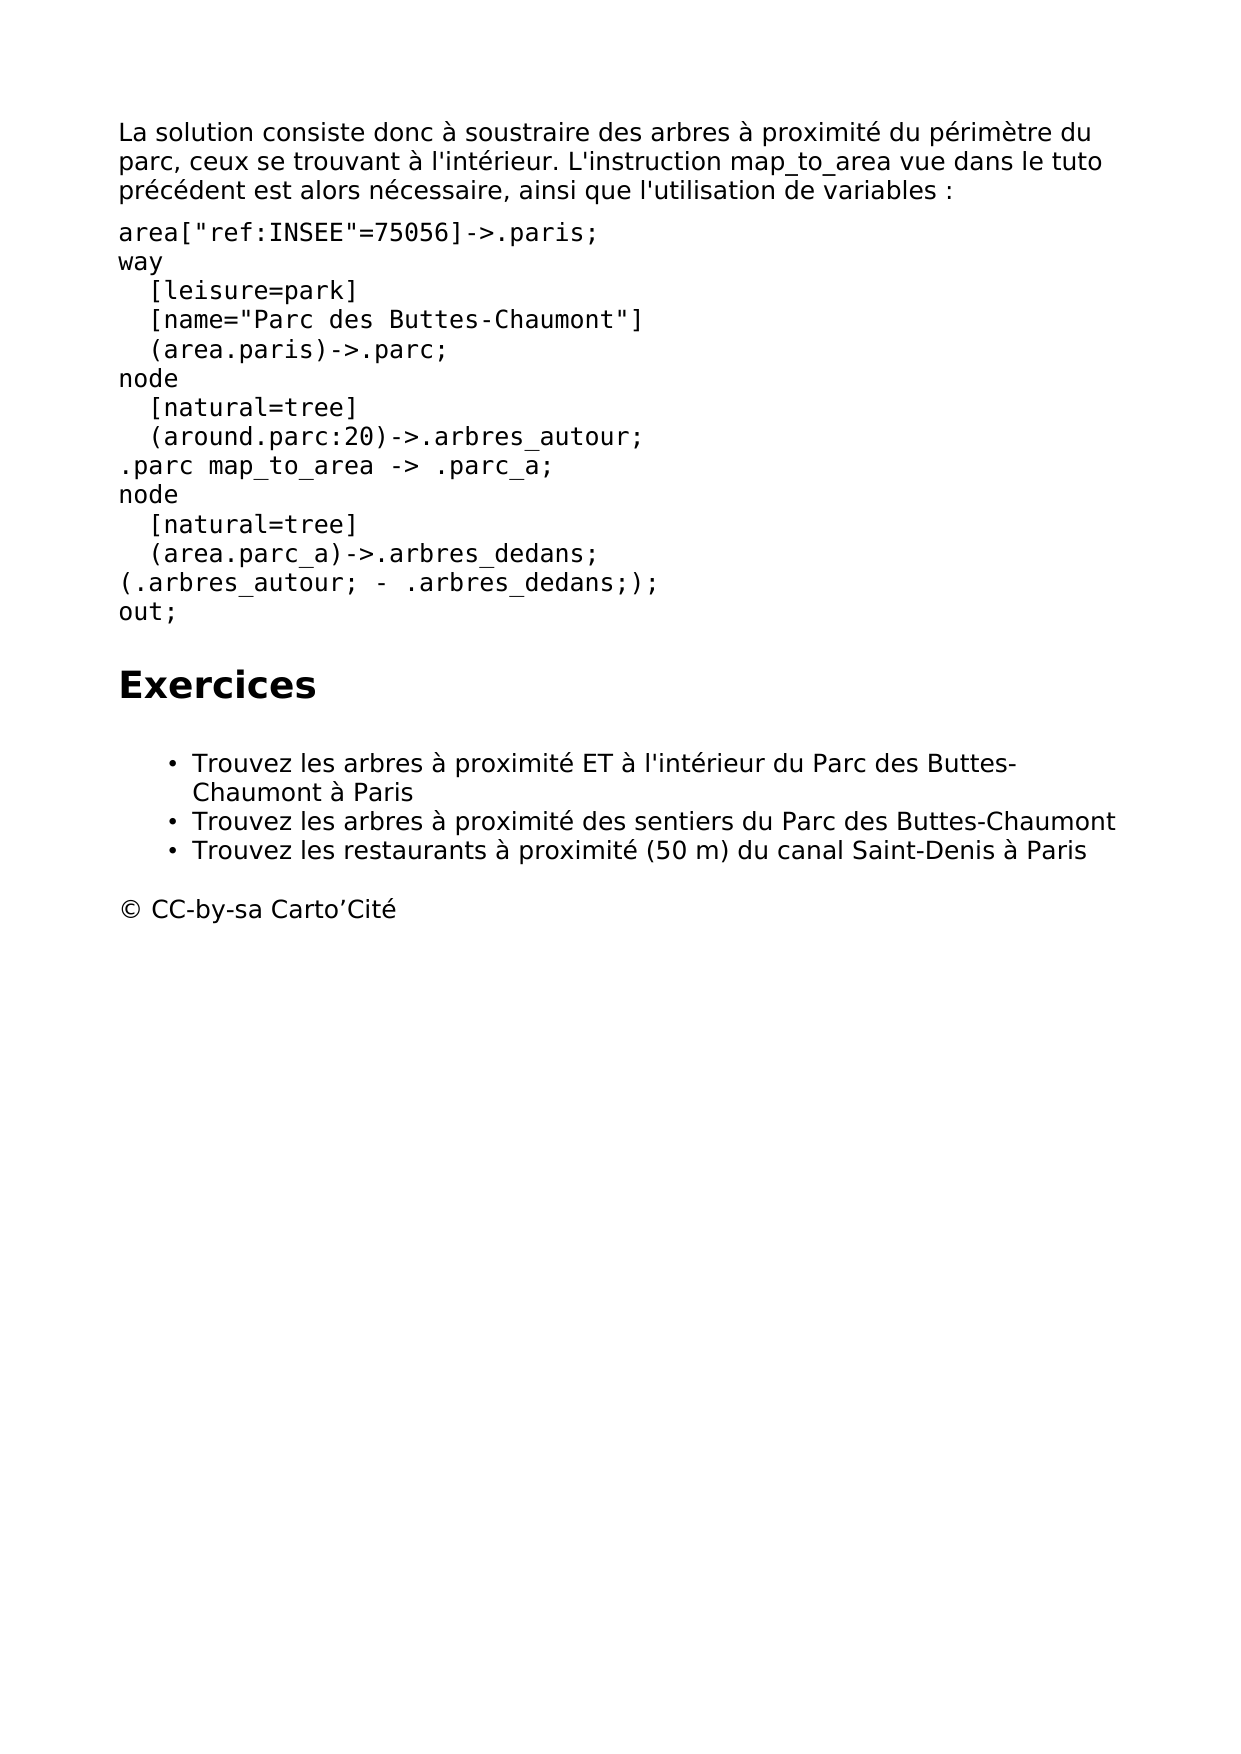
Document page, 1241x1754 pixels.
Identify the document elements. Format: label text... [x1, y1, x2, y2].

list Trouvez les restaurants à proximité (50 m) du canal Saint-Denis à Paris [177, 836, 1122, 866]
list Trouvez les arbres à proximité ET à l'intérieur du Parc des Buttes-Chaumont à Paris [177, 749, 1122, 807]
text La solution consiste donc à soustraire des arbres à proximité du périmètre du parc, ceux se trouvant à l'intérieur. L'instruction map_to_area vue dans le tuto précédent est alors nécessaire, ainsi que l'utilisation de variables : [118, 118, 1122, 206]
subtitle Exercices [118, 663, 1122, 707]
list Trouvez les arbres à proximité des sentiers du Parc des Buttes-Chaumont [177, 807, 1122, 836]
text © CC-by-sa Carto’Cité [118, 895, 1122, 924]
text area["ref:INSEE"=75056]->.paris; way [leisure=park] [name="Parc des Buttes-Chaumont"] (area.paris)->.parc; node [natural=tree] (around.parc:20)->.arbres_autour; .parc map_to_area -> .parc_a; node [natural=tree] (area.parc_a)->.arbres_dedans; (.arbres_autour; - .arbres_dedans;); out; [118, 218, 1122, 626]
